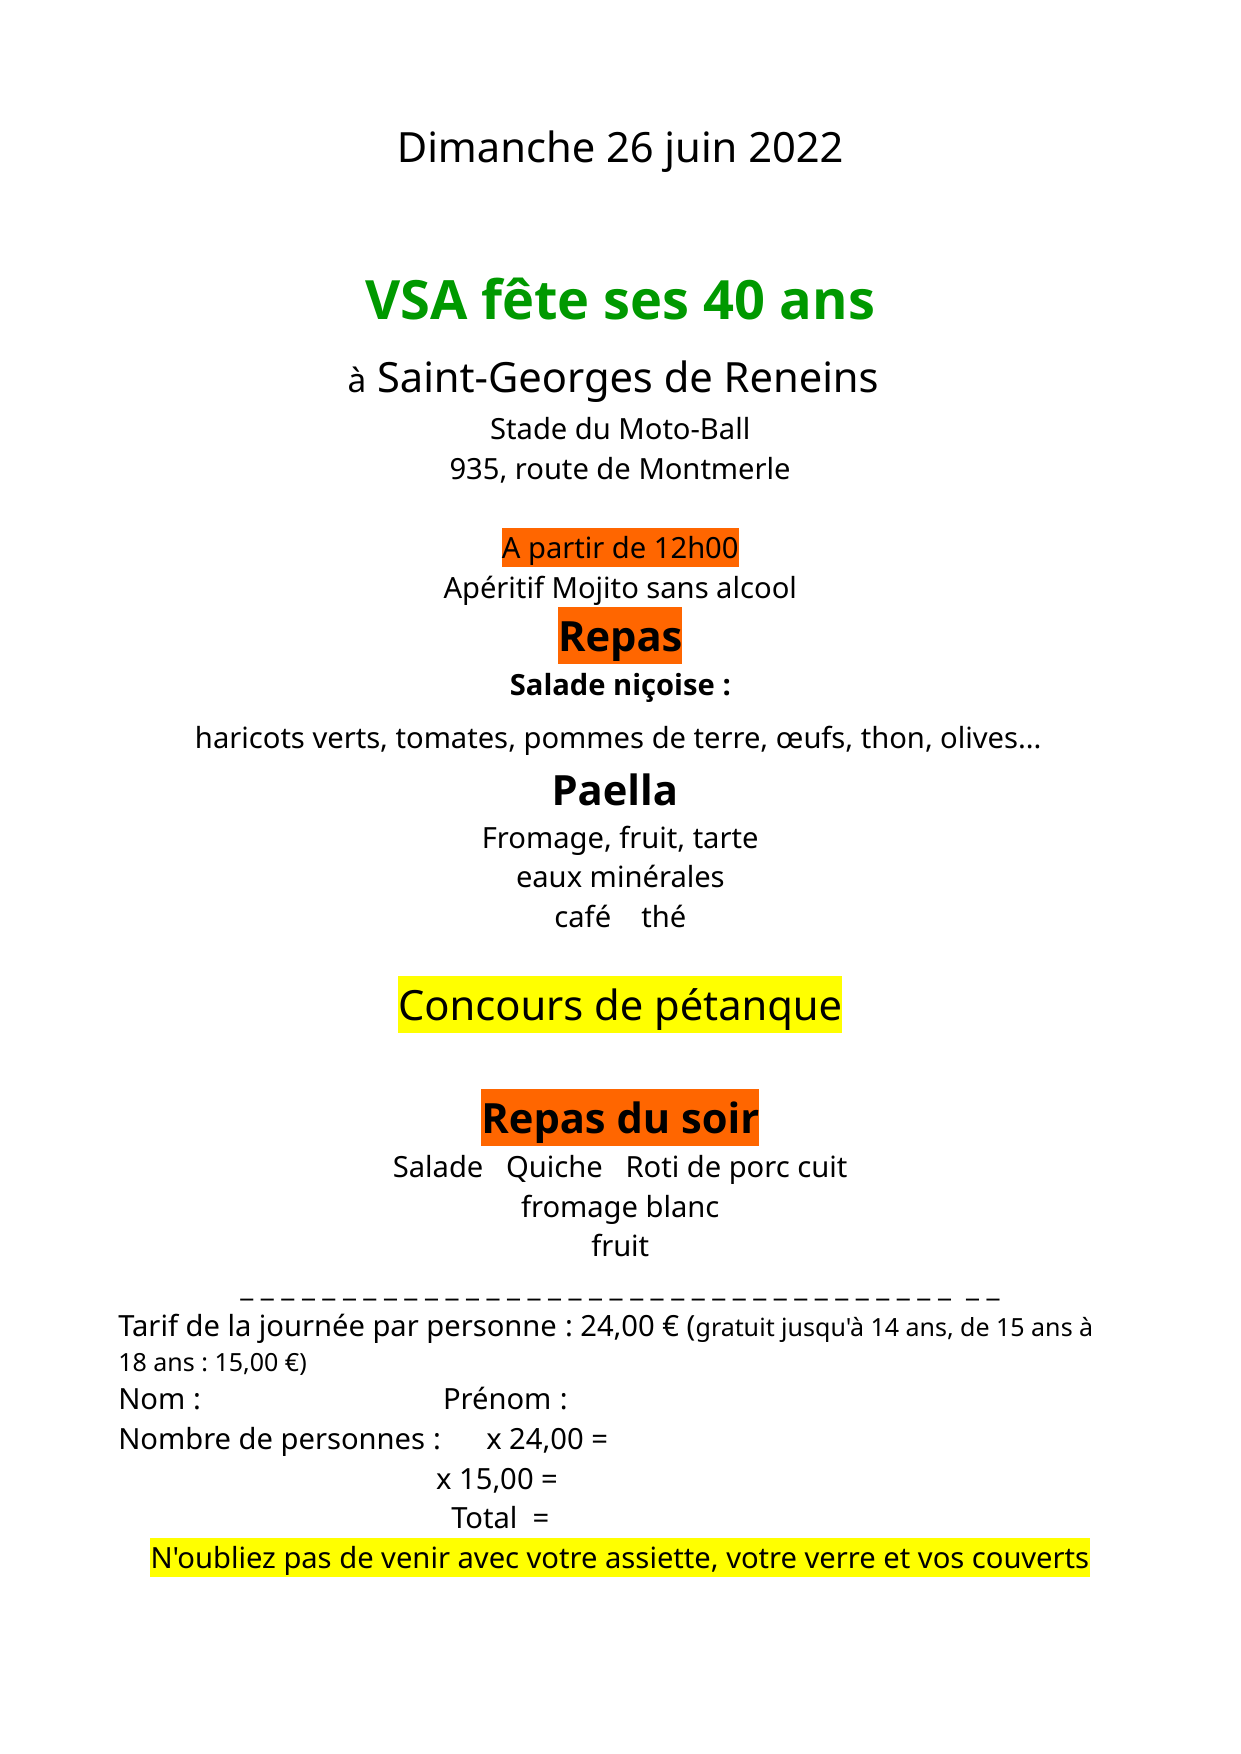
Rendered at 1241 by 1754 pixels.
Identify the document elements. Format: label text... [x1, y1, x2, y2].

text Nom : Prénom : [118, 1379, 1122, 1418]
text haricots verts, tomates, pommes de terre, œufs, thon, olives... [118, 703, 1122, 760]
text eaux minérales [118, 857, 1122, 896]
text Stade du Moto-Ball [118, 409, 1122, 448]
text fromage blanc [118, 1186, 1122, 1226]
text Dimanche 26 juin 2022 [118, 118, 1122, 175]
text fruit [118, 1226, 1122, 1265]
text Repas du soir [118, 1089, 1122, 1146]
text Paella [118, 760, 1122, 817]
text Salade Quiche Roti de porc cuit [118, 1146, 1122, 1186]
text café thé [118, 896, 1122, 936]
text Apéritif Mojito sans alcool [118, 567, 1122, 607]
text Nombre de personnes : x 24,00 = [118, 1418, 1122, 1458]
text Fromage, fruit, tarte [118, 817, 1122, 857]
text VSA fête ses 40 ans [118, 261, 1122, 335]
text Concours de pétanque [118, 976, 1122, 1033]
text à Saint-Georges de Reneins [118, 335, 1122, 409]
text N'oubliez pas de venir avec votre assiette, votre verre et vos couverts [118, 1537, 1122, 1577]
text Salade niçoise : [118, 664, 1122, 703]
text A partir de 12h00 [118, 528, 1122, 567]
text _ _ _ _ _ _ _ _ _ _ _ _ _ _ _ _ _ _ _ _ _ _ _ _ _ _ _ _ _ _ _ _ _ _ _ _ _ [118, 1265, 1122, 1305]
text Tarif de la journée par personne : 24,00 € (gratuit jusqu'à 14 ans, de 15 ans à 18 ans : 15,00 €) [118, 1305, 1122, 1379]
text 935, route de Montmerle [118, 448, 1122, 488]
text Total = [118, 1498, 1122, 1537]
text Repas [118, 607, 1122, 664]
text x 15,00 = [118, 1458, 1122, 1498]
